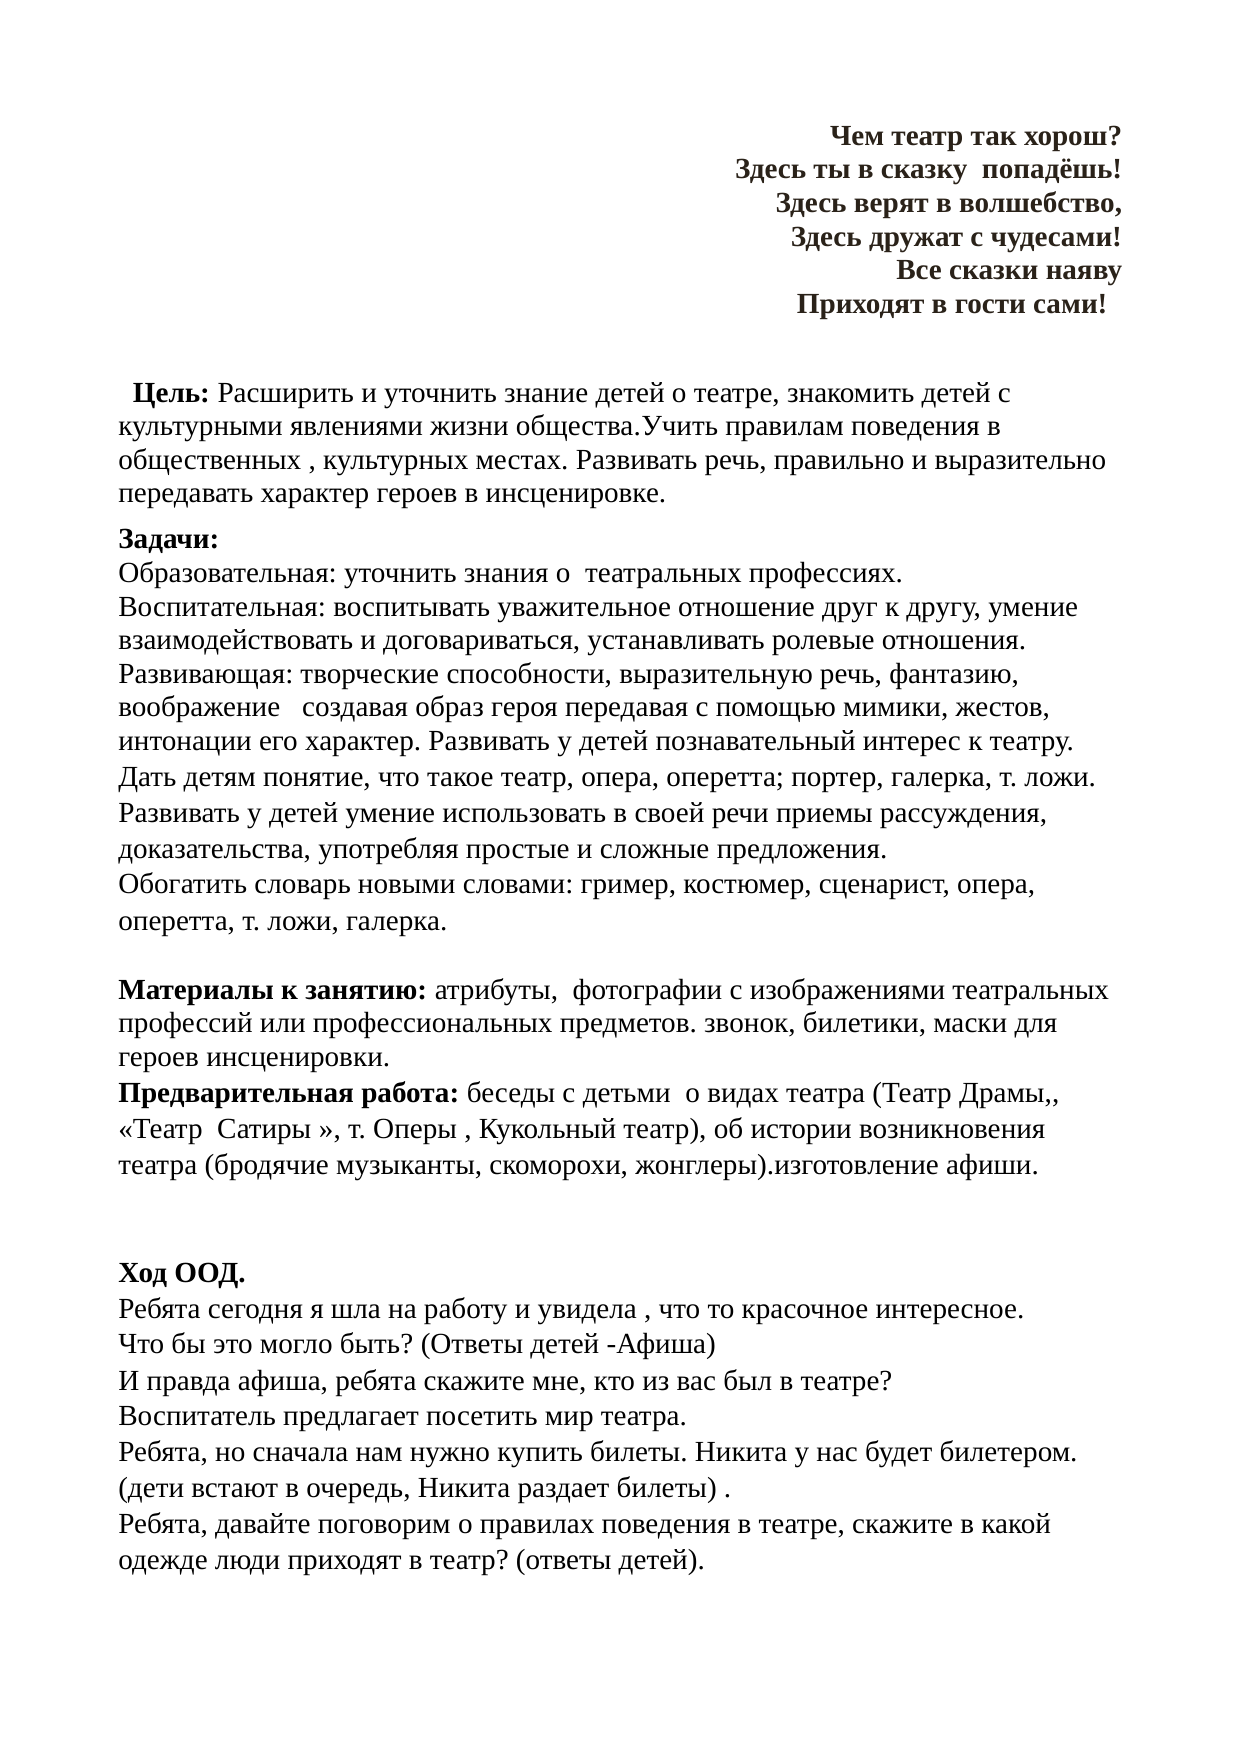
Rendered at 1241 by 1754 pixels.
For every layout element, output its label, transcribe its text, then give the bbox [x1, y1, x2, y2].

text Цель: Расширить и уточнить знание детей о театре, знакомить детей с культурными явлениями жизни общества.Учить правилам поведения в общественных , культурных местах. Развивать речь, правильно и выразительно передавать характер героев в инсценировке. [118, 375, 1122, 509]
text Обогатить словарь новыми словами: гример, костюмер, сценарист, опера, оперетта, т. ложи, галерка. [118, 864, 1122, 936]
text Дать детям понятие, что такое театр, опера, оперетта; портер, галерка, т. ложи. [118, 756, 1122, 792]
text Развивать у детей умение использовать в своей речи приемы рассуждения, доказательства, употребляя простые и сложные предложения. [118, 792, 1122, 864]
text И правда афиша, ребята скажите мне, кто из вас был в театре? [118, 1360, 1122, 1396]
text Материалы к занятию: атрибуты, фотографии с изображениями театральных профессий или профессиональных предметов. звонок, билетики, маски для героев инсценировки. [118, 972, 1122, 1073]
text Что бы это могло быть? (Ответы детей -Афиша) [118, 1324, 1122, 1360]
text Чем театр так хорош? Здесь ты в сказку попадёшь! Здесь верят в волшебство, Здесь дружат с чудесами! Все сказки наяву Приходят в гости сами! [118, 118, 1122, 319]
text Ребята, но сначала нам нужно купить билеты. Никита у нас будет билетером. (дети встают в очередь, Никита раздает билеты) . [118, 1432, 1122, 1504]
text Задачи: Образовательная: уточнить знания о театральных профессиях. Воспитательная: воспитывать уважительное отношение друг к другу, умение взаимодействовать и договариваться, устанавливать ролевые отношения. Развивающая: творческие способности, выразительную речь, фантазию, воображение создавая образ героя передавая с помощью мимики, жестов, интонации его характер. Развивать у детей познавательный интерес к театру. [118, 522, 1122, 756]
text Ход ООД. [118, 1252, 1122, 1288]
text Воспитатель предлагает посетить мир театра. [118, 1396, 1122, 1432]
text Ребята сегодня я шла на работу и увидела , что то красочное интересное. [118, 1288, 1122, 1324]
text Предварительная работа: беседы с детьми о видах театра (Театр Драмы,, «Театр Сатиры », т. Оперы , Кукольный театр), об истории возникновения театра (бродячие музыканты, скоморохи, жонглеры).изготовление афиши. [118, 1073, 1122, 1181]
text Ребята, давайте поговорим о правилах поведения в театре, скажите в какой одежде люди приходят в театр? (ответы детей). [118, 1504, 1122, 1576]
